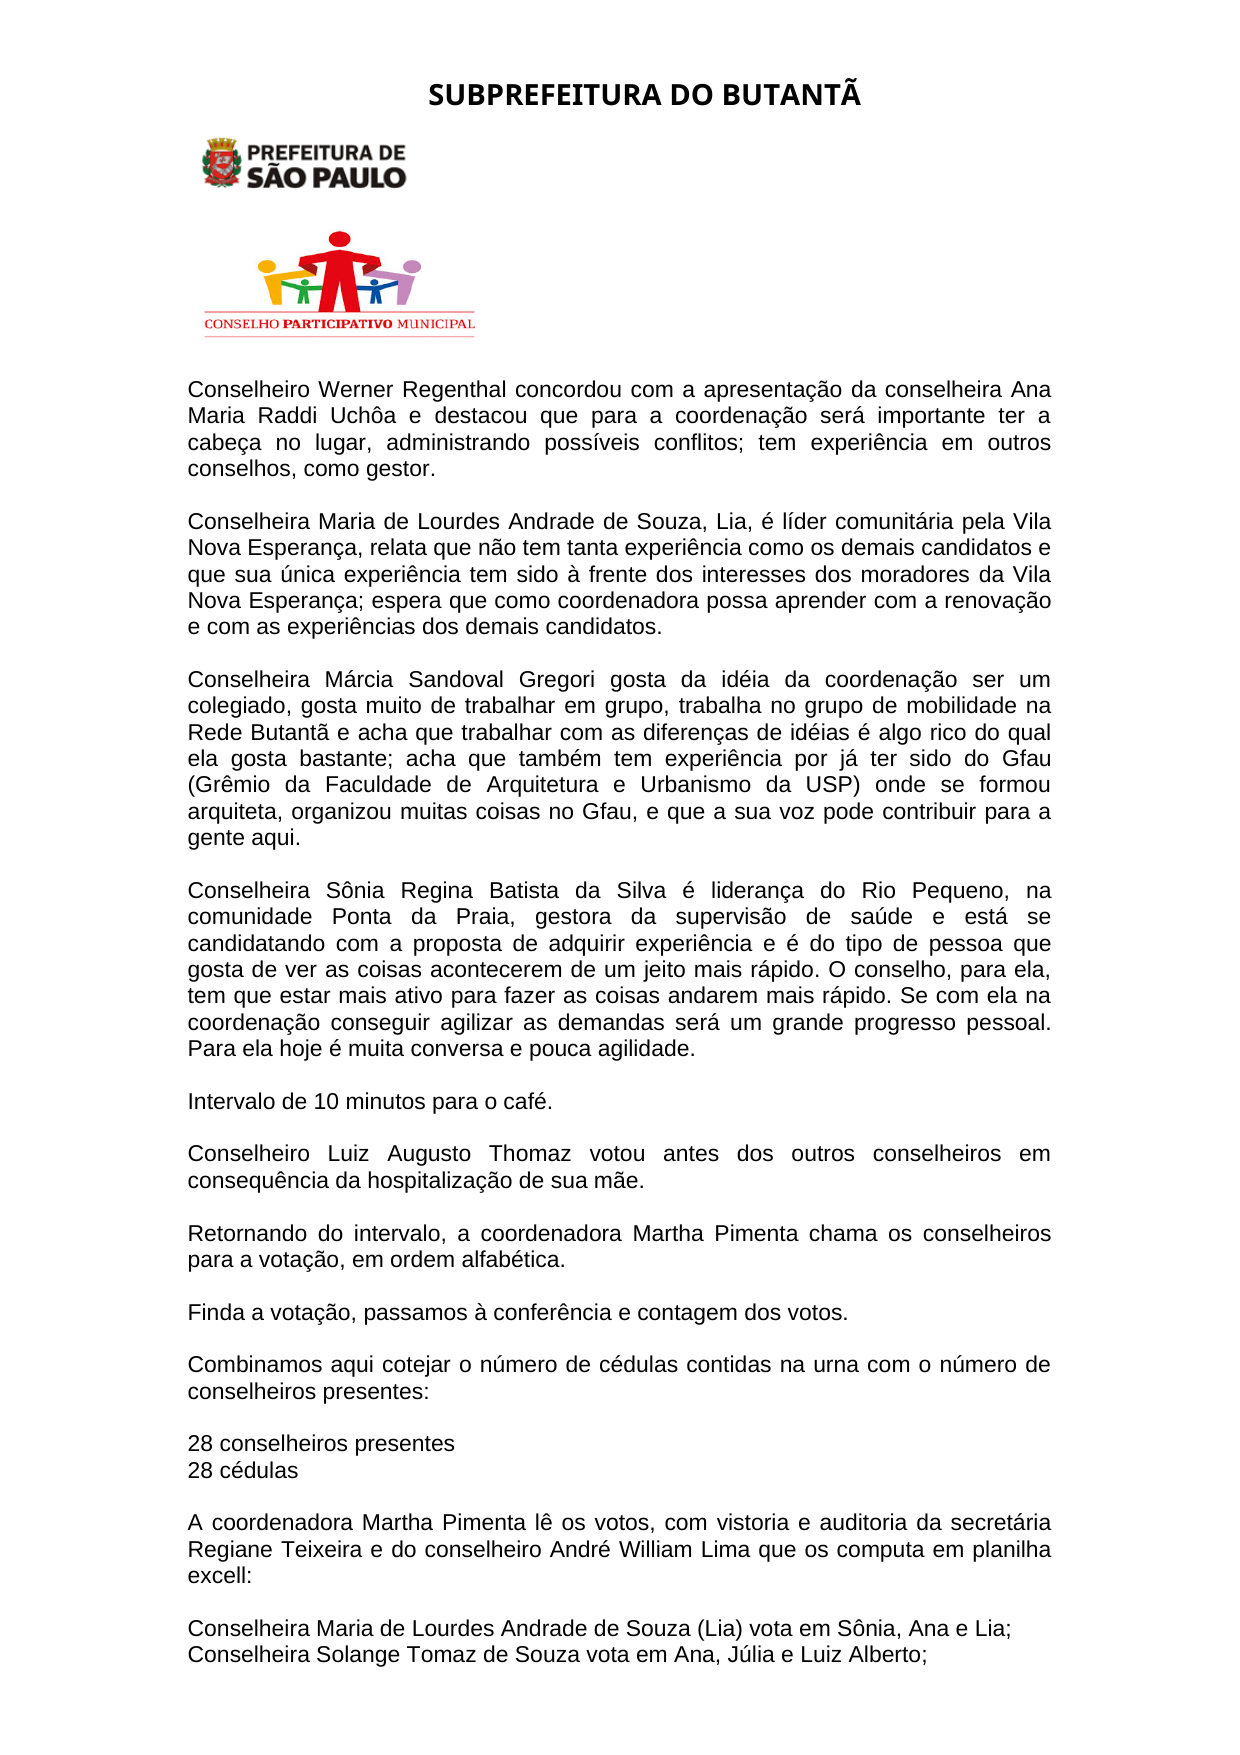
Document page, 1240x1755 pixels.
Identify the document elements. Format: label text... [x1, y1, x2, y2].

text Retornando do intervalo, a coordenadora Martha Pimenta chama os conselheiros para a votação, em ordem alfabética. [187, 1219, 1052, 1272]
text 28 cédulas [187, 1457, 1052, 1483]
text Combinamos aqui cotejar o número de cédulas contidas na urna com o número de conselheiros presentes: [187, 1351, 1052, 1404]
text Conselheiro Werner Regenthal concordou com a apresentação da conselheira Ana Maria Raddi Uchôa e destacou que para a coordenação será importante ter a cabeça no lugar, administrando possíveis conflitos; tem experiência em outros conselhos, como gestor. [187, 376, 1052, 482]
text Conselheira Márcia Sandoval Gregori gosta da idéia da coordenação ser um colegiado, gosta muito de trabalhar em grupo, trabalha no grupo de mobilidade na Rede Butantã e acha que trabalhar com as diferenças de idéias é algo rico do qual ela gosta bastante; acha que também tem experiência por já ter sido do Gfau (Grêmio da Faculdade de Arquitetura e Urbanismo da USP) onde se formou arquiteta, organizou muitas coisas no Gfau, e que a sua voz pode contribuir para a gente aqui. [187, 666, 1052, 851]
text Conselheira Solange Tomaz de Souza vota em Ana, Júlia e Luiz Alberto; [187, 1641, 1052, 1667]
text A coordenadora Martha Pimenta lê os votos, com vistoria e auditoria da secretária Regiane Teixeira e do conselheiro André William Lima que os computa em planilha excell: [187, 1509, 1052, 1588]
text Conselheira Maria de Lourdes Andrade de Souza (Lia) vota em Sônia, Ana e Lia; [187, 1615, 1052, 1641]
text Finda a votação, passamos à conferência e contagem dos votos. [187, 1298, 1052, 1325]
text 28 conselheiros presentes [187, 1430, 1052, 1457]
text Intervalo de 10 minutos para o café. [187, 1088, 1052, 1114]
text Conselheira Maria de Lourdes Andrade de Souza, Lia, é líder comunitária pela Vila Nova Esperança, relata que não tem tanta experiência como os demais candidatos e que sua única experiência tem sido à frente dos interesses dos moradores da Vila Nova Esperança; espera que como coordenadora possa aprender com a renovação e com as experiências dos demais candidatos. [187, 508, 1052, 640]
text Conselheiro Luiz Augusto Thomaz votou antes dos outros conselheiros em consequência da hospitalização de sua mãe. [187, 1140, 1052, 1193]
text Conselheira Sônia Regina Batista da Silva é liderança do Rio Pequeno, na comunidade Ponta da Praia, gestora da supervisão de saúde e está se candidatando com a proposta de adquirir experiência e é do tipo de pessoa que gosta de ver as coisas acontecerem de um jeito mais rápido. O conselho, para ela, tem que estar mais ativo para fazer as coisas andarem mais rápido. Se com ela na coordenação conseguir agilizar as demandas será um grande progresso pessoal. Para ela hoje é muita conversa e pouca agilidade. [187, 877, 1052, 1061]
